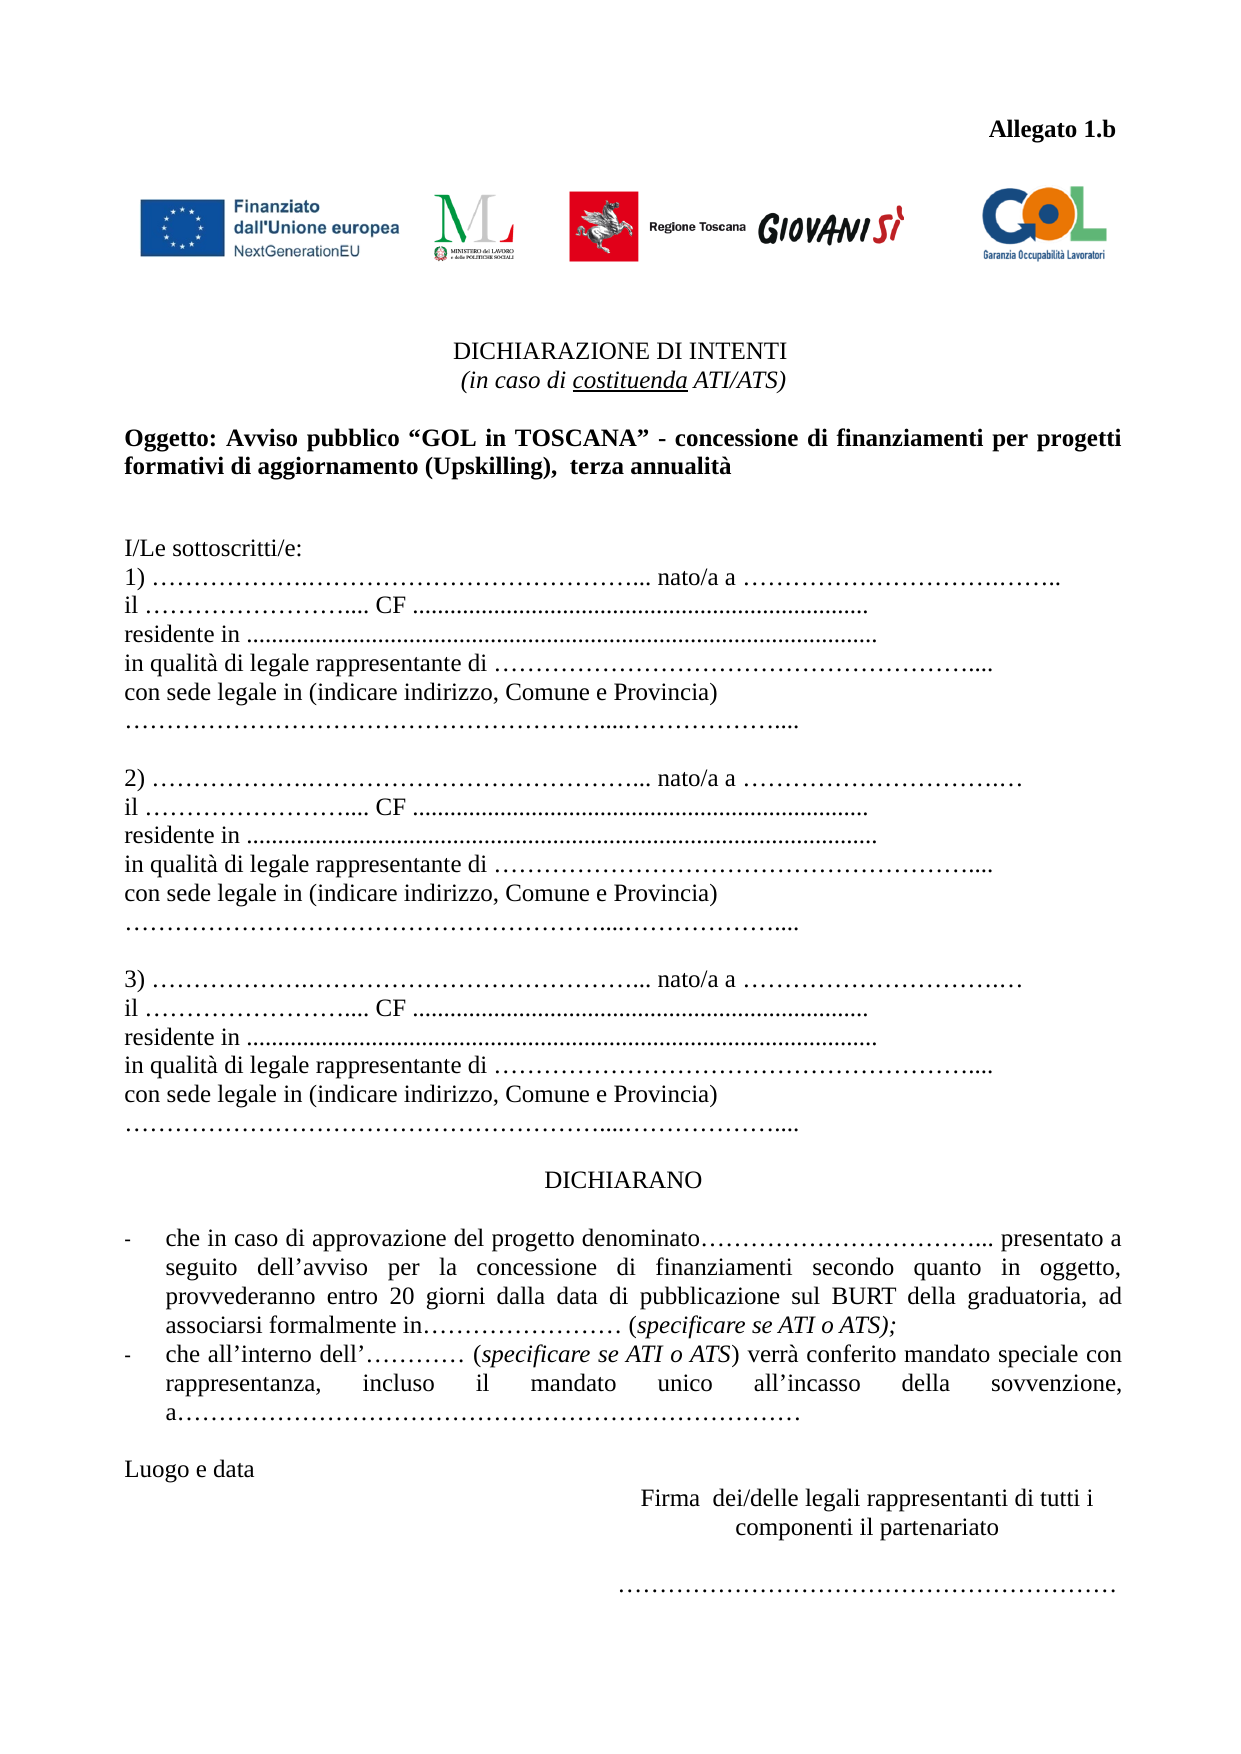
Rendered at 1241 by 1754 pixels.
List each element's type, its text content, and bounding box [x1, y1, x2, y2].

text Oggetto: Avviso pubblico “GOL in TOSCANA” - concessione di finanziamenti per progetti formativi di aggiornamento (Upskilling), terza annualità [124, 423, 1122, 480]
text DICHIARANO [124, 1166, 1122, 1194]
text 2) ……………….…………………………………... nato/a a ………………………….… [124, 763, 1122, 792]
text con sede legale in (indicare indirizzo, Comune e Provincia) [124, 677, 1122, 706]
text in qualità di legale rappresentante di ………………………………………………….... [124, 648, 1122, 677]
text 3) ……………….…………………………………... nato/a a ………………………….… [124, 964, 1122, 993]
text …………………………………………………....……………….... [124, 1108, 1122, 1137]
text I/Le sottoscritti/e: [124, 533, 1122, 562]
text residente in ..................................................................................................... [124, 1022, 1122, 1051]
text il …………………….... CF ......................................................................... [124, 591, 1122, 619]
text …………………………………………………… [611, 1569, 1122, 1598]
text Firma dei/delle legali rappresentanti di tutti i componenti il partenariato [611, 1483, 1122, 1541]
list che all’interno dell’………… (specificare se ATI o ATS) verrà conferito mandato speciale con rappresentanza, incluso il mandato unico all’incasso della sovvenzione, a………………………………………………………………… [124, 1339, 1122, 1426]
text con sede legale in (indicare indirizzo, Comune e Provincia) [124, 878, 1122, 907]
text con sede legale in (indicare indirizzo, Comune e Provincia) [124, 1079, 1122, 1108]
text Luogo e data [124, 1454, 1122, 1483]
text …………………………………………………....……………….... [124, 706, 1122, 734]
text residente in ..................................................................................................... [124, 619, 1122, 648]
list che in caso di approvazione del progetto denominato……………………………... presentato a seguito dell’avviso per la concessione di finanziamenti secondo quanto in oggetto, provvederanno entro 20 giorni dalla data di pubblicazione sul BURT della graduatoria, ad associarsi formalmente in…………………… (specificare se ATI o ATS); [124, 1223, 1122, 1339]
text in qualità di legale rappresentante di ………………………………………………….... [124, 849, 1122, 878]
subtitle Allegato 1.b [124, 114, 1122, 142]
text DICHIARAZIONE DI INTENTI [124, 336, 1122, 365]
picture [124, 148, 1123, 280]
text …………………………………………………....……………….... [124, 907, 1122, 936]
text (in caso di costituenda ATI/ATS) [124, 365, 1122, 394]
text in qualità di legale rappresentante di ………………………………………………….... [124, 1051, 1122, 1079]
text il …………………….... CF ......................................................................... [124, 792, 1122, 821]
text il …………………….... CF ......................................................................... [124, 993, 1122, 1022]
text residente in ..................................................................................................... [124, 821, 1122, 849]
text 1) ……………….…………………………………... nato/a a ………………………….…….. [124, 562, 1122, 591]
